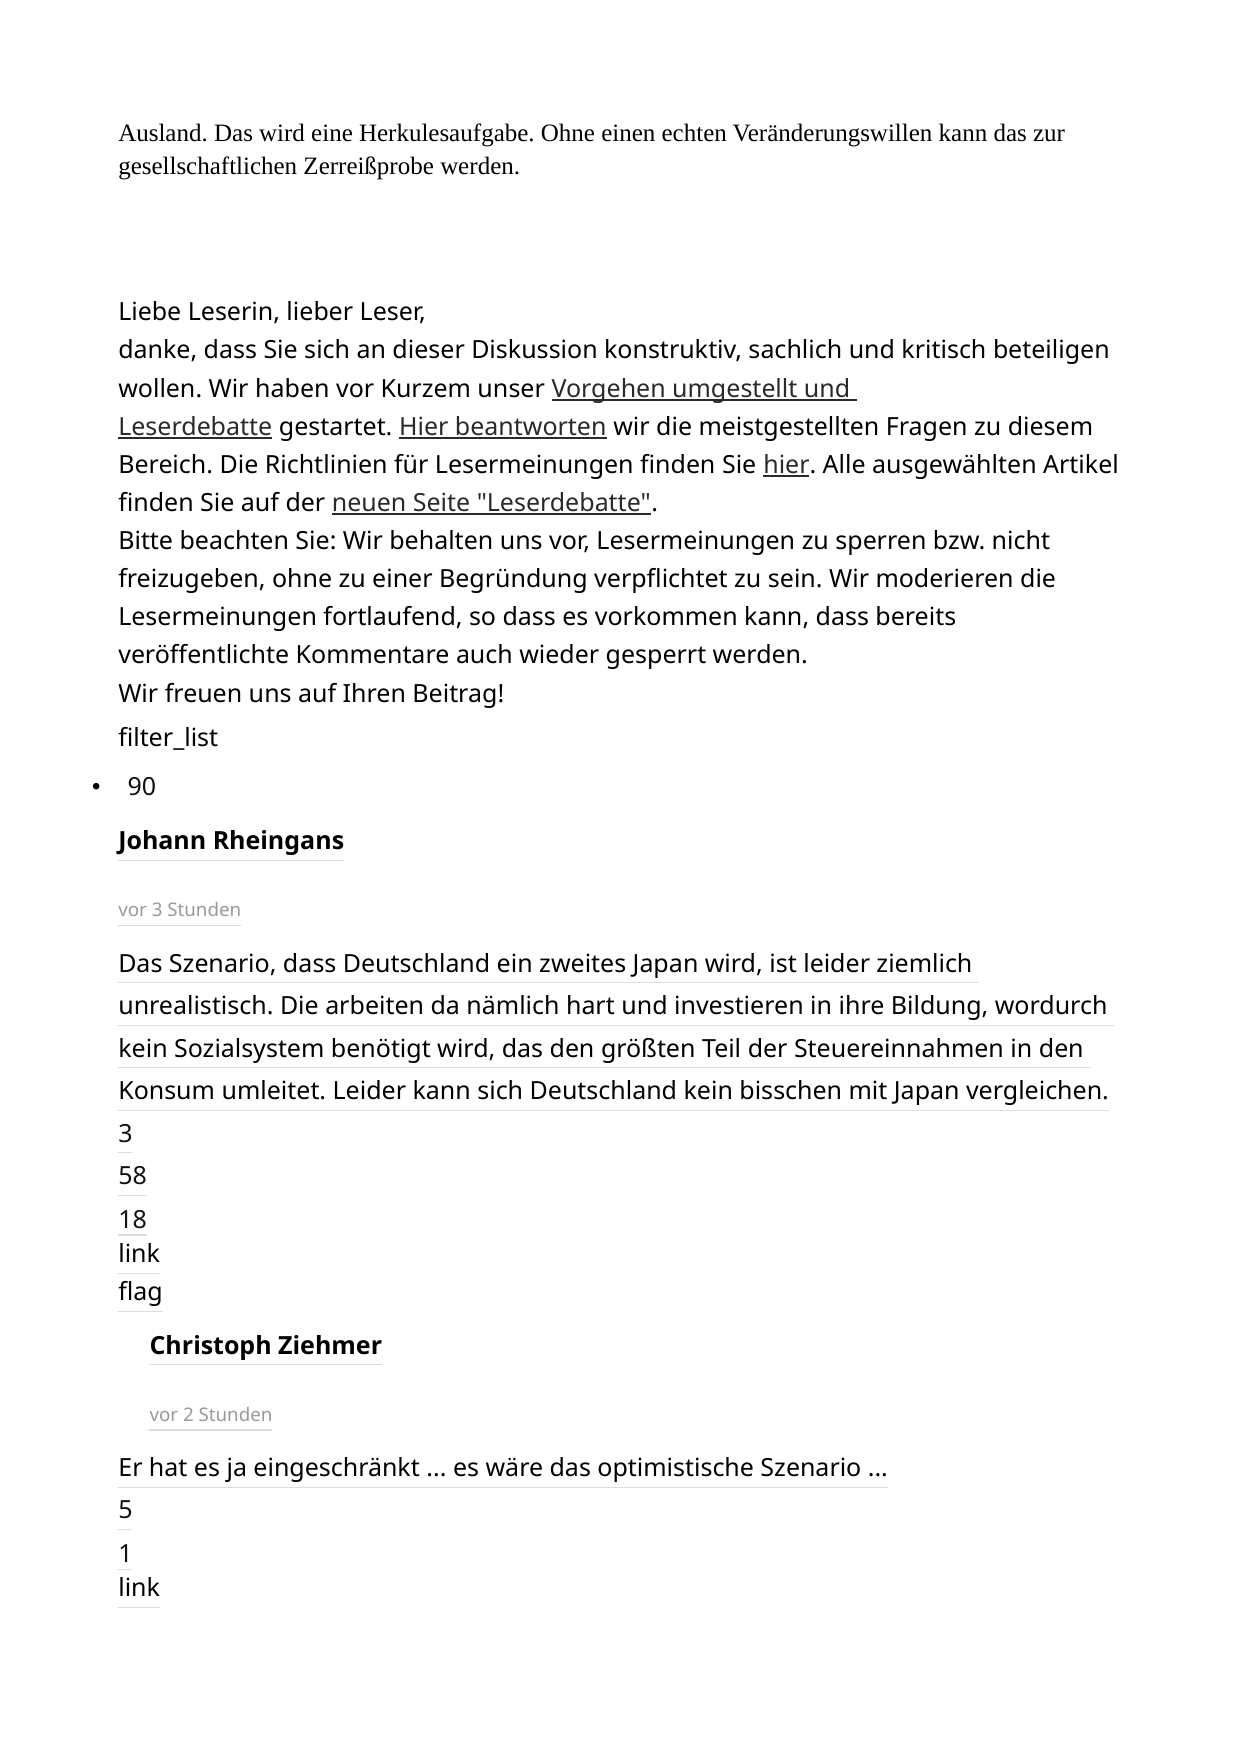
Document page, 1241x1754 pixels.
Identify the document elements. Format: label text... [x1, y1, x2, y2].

text Das Szenario, dass Deutschland ein zweites Japan wird, ist leider ziemlich unrealistisch. Die arbeiten da nämlich hart und investieren in ihre Bildung, wordurch kein Sozialsystem benötigt wird, das den größten Teil der Steuereinnahmen in den Konsum umleitet. Leider kann sich Deutschland kein bisschen mit Japan vergleichen. [118, 945, 1122, 1111]
text filter_list [118, 719, 1122, 754]
text vor 3 Stunden [118, 897, 1117, 926]
text Christoph Ziehmer [149, 1327, 1122, 1365]
text 1 [118, 1534, 1122, 1570]
text 18 [118, 1200, 1122, 1236]
text 5 [118, 1492, 1122, 1530]
text Johann Rheingans [118, 823, 1122, 861]
text danke, dass Sie sich an dieser Diskussion konstruktiv, sachlich und kritisch beteiligen wollen. Wir haben vor Kurzem unser Vorgehen umgestellt und Leserdebatte gestartet. Hier beantworten wir die meistgestellten Fragen zu diesem Bereich. Die Richtlinien für Lesermeinungen finden Sie hier. Alle ausgewählten Artikel finden Sie auf der neuen Seite "Leserdebatte". [118, 332, 1122, 519]
text vor 2 Stunden [149, 1401, 1117, 1431]
text flag [118, 1274, 1122, 1312]
text Bitte beachten Sie: Wir behalten uns vor, Lesermeinungen zu sperren bzw. nicht freizugeben, ohne zu einer Begründung verpflichtet zu sein. Wir moderieren die Lesermeinungen fortlaufend, so dass es vorkommen kann, dass bereits veröffentlichte Kommentare auch wieder gesperrt werden. [118, 523, 1122, 671]
text link [118, 1236, 1122, 1274]
text Ausland. Das wird eine Herkulesaufgabe. Ohne einen echten Veränderungswillen kann das zur gesellschaftlichen Zerreißprobe werden. [118, 118, 1122, 180]
text Er hat es ja eingeschränkt ... es wäre das optimistische Szenario ... [118, 1449, 1122, 1488]
list 90 [121, 768, 1122, 802]
text link [118, 1570, 1122, 1608]
text Wir freuen uns auf Ihren Beitrag! [118, 675, 1122, 709]
text Liebe Leserin, lieber Leser, [118, 294, 1122, 328]
text 58 [118, 1158, 1122, 1196]
text 3 [118, 1115, 1122, 1153]
